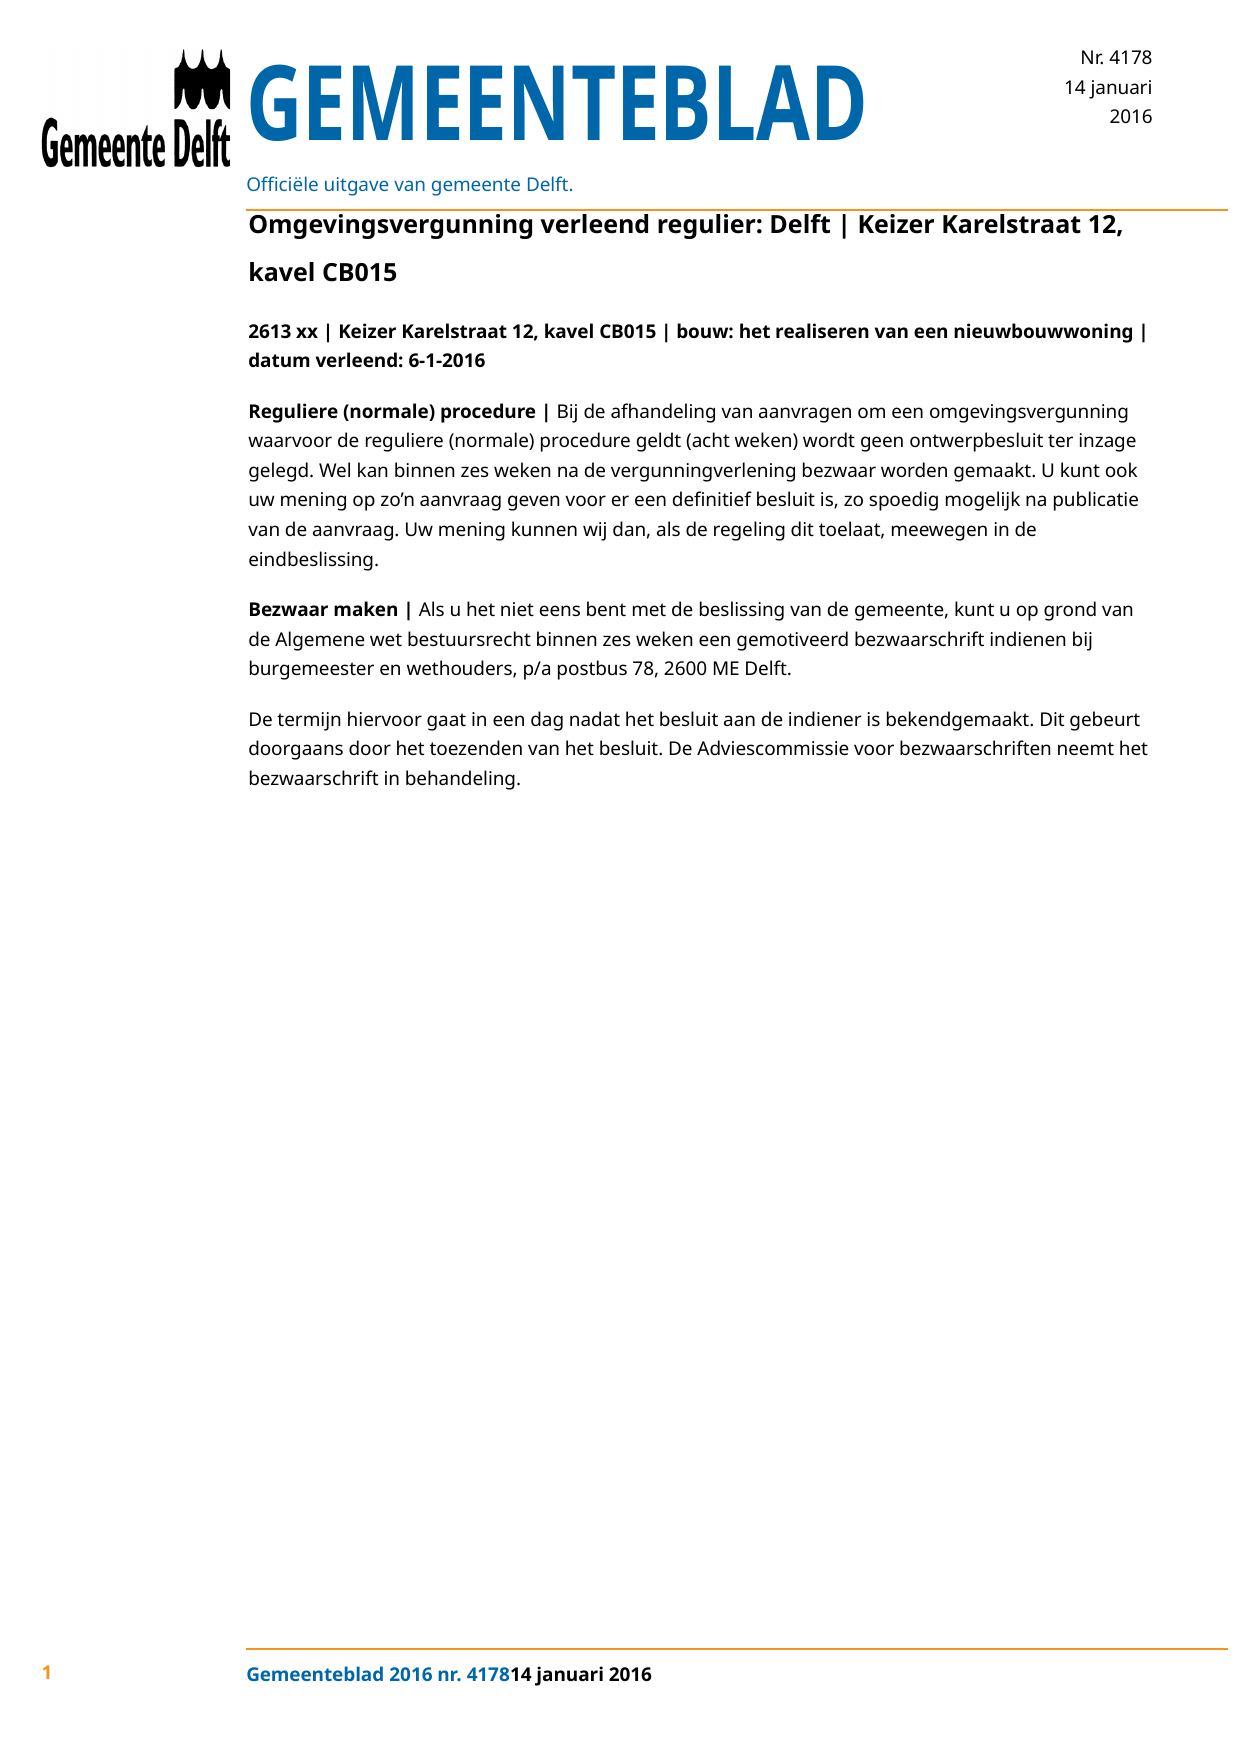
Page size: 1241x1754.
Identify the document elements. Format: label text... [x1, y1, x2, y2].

picture [41, 47, 231, 172]
text Omgevingsvergunning verleend regulier: Delft | Keizer Karelstraat 12, kavel CB015 [248, 211, 1152, 288]
text Reguliere (normale) procedure | Bij de afhandeling van aanvragen om een omgevingsvergunning waarvoor de reguliere (normale) procedure geldt (acht weken) wordt geen ontwerpbesluit ter inzage gelegd. Wel kan binnen zes weken na de vergunningverlening bezwaar worden gemaakt. U kunt ook uw mening op zo’n aanvraag geven voor er een definitief besluit is, zo spoedig mogelijk na publicatie van de aanvraag. Uw mening kunnen wij dan, als de regeling dit toelaat, meewegen in de eindbeslissing. [248, 398, 1152, 572]
text Bezwaar maken | Als u het niet eens bent met de beslissing van de gemeente, kunt u op grond van de Algemene wet bestuursrecht binnen zes weken een gemotiveerd bezwaarschrift indienen bij burgemeester en wethouders, p/a postbus 78, 2600 ME Delft. [248, 596, 1152, 681]
text De termijn hiervoor gaat in een dag nadat het besluit aan de indiener is bekendgemaakt. Dit gebeurt doorgaans door het toezenden van het besluit. De Adviescommissie voor bezwaarschriften neemt het bezwaarschrift in behandeling. [248, 706, 1152, 791]
text 2613 xx | Keizer Karelstraat 12, kavel CB015 | bouw: het realiseren van een nieuwbouwwoning | datum verleend: 6-1-2016 [248, 318, 1152, 373]
